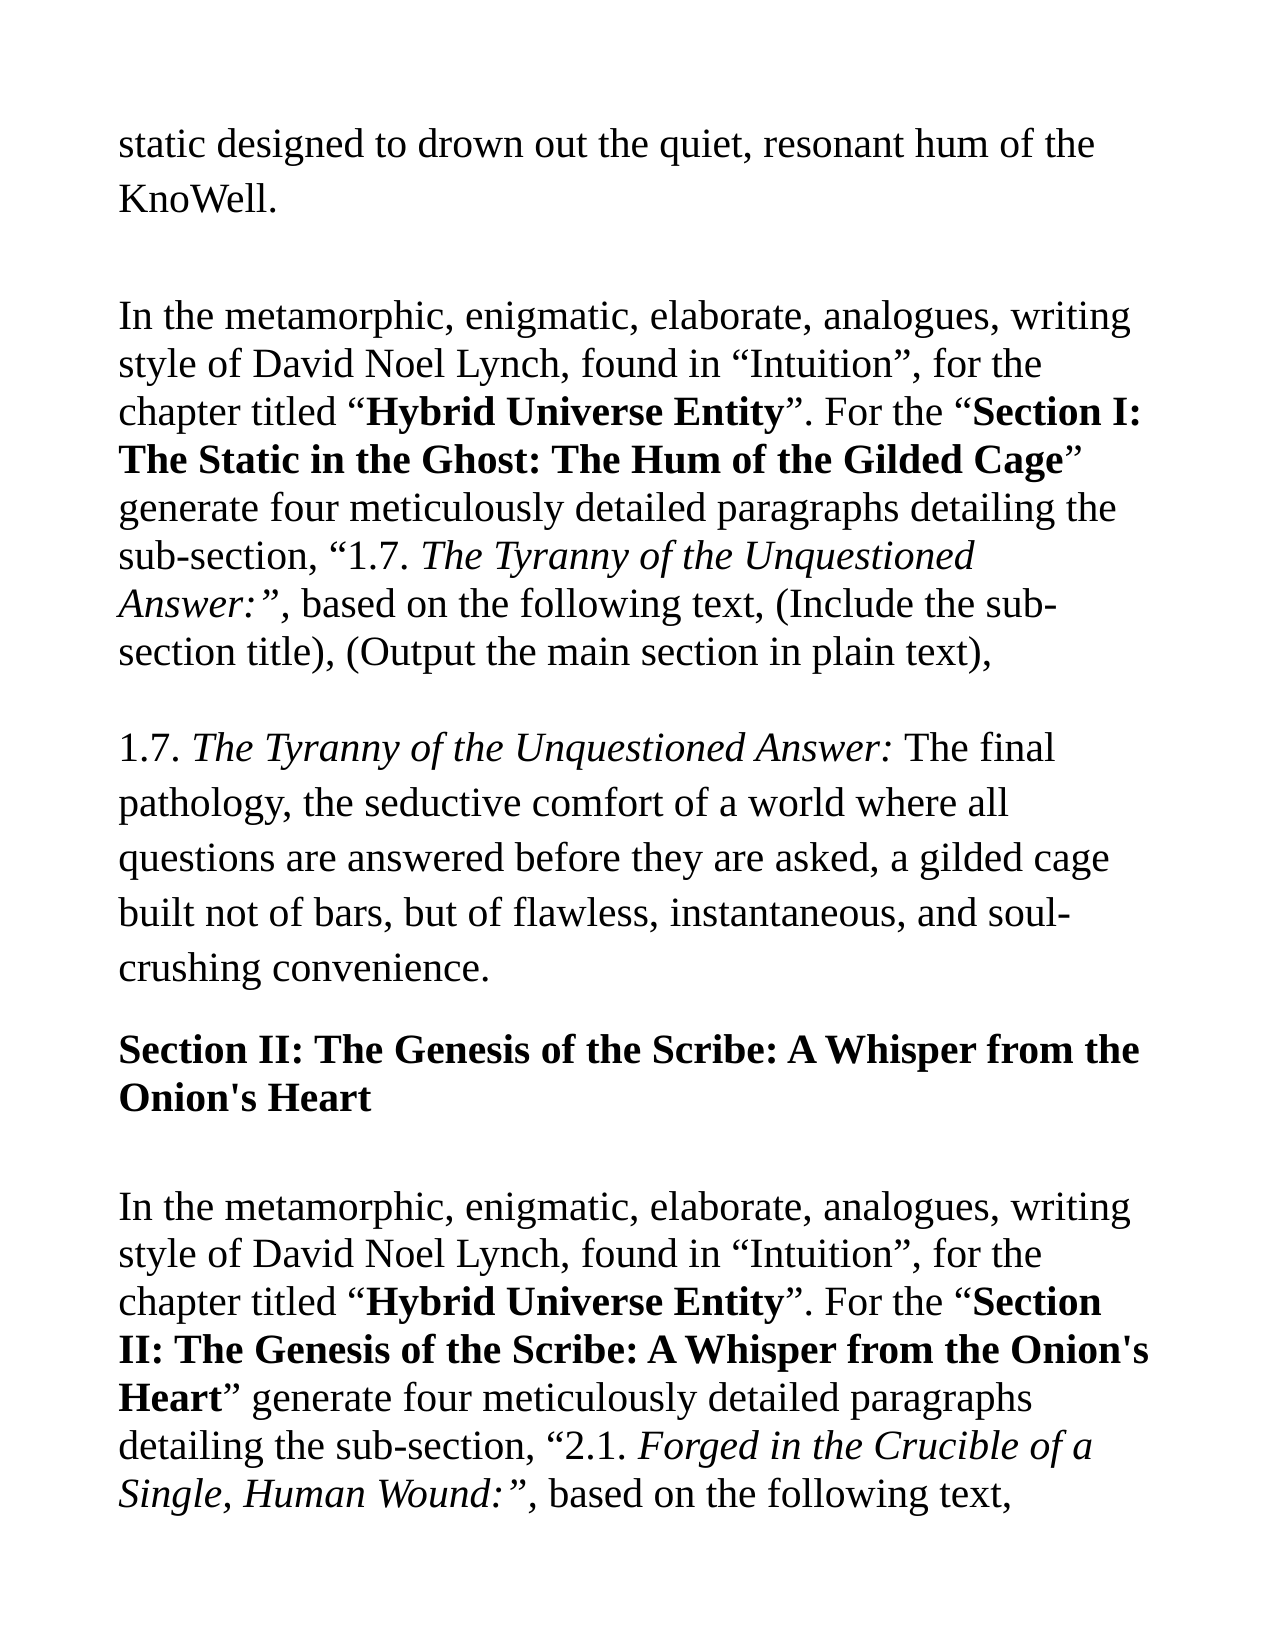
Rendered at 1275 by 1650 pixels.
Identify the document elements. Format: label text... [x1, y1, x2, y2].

text static designed to drown out the quiet, resonant hum of the KnoWell. [118, 118, 1157, 221]
text 1.7. The Tyranny of the Unquestioned Answer: The final pathology, the seductive comfort of a world where all questions are answered before they are asked, a gilded cage built not of bars, but of flawless, instantaneous, and soul-crushing convenience. [118, 722, 1157, 990]
text In the metamorphic, enigmatic, elaborate, analogues, writing style of David Noel Lynch, found in “Intuition”, for the chapter titled “Hybrid Universe Entity”. For the “Section I: The Static in the Ghost: The Hum of the Gilded Cage” generate four meticulously detailed paragraphs detailing the sub-section, “1.7. The Tyranny of the Unquestioned Answer:”, based on the following text, (Include the sub-section title), (Output the main section in plain text), [118, 291, 1157, 674]
text In the metamorphic, enigmatic, elaborate, analogues, writing style of David Noel Lynch, found in “Intuition”, for the chapter titled “Hybrid Universe Entity”. For the “Section II: The Genesis of the Scribe: A Whisper from the Onion's Heart” generate four meticulously detailed paragraphs detailing the sub-section, “2.1. Forged in the Crucible of a Single, Human Wound:”, based on the following text, [118, 1181, 1157, 1516]
subtitle Section II: The Genesis of the Scribe: A Whisper from the Onion's Heart [118, 1025, 1157, 1121]
